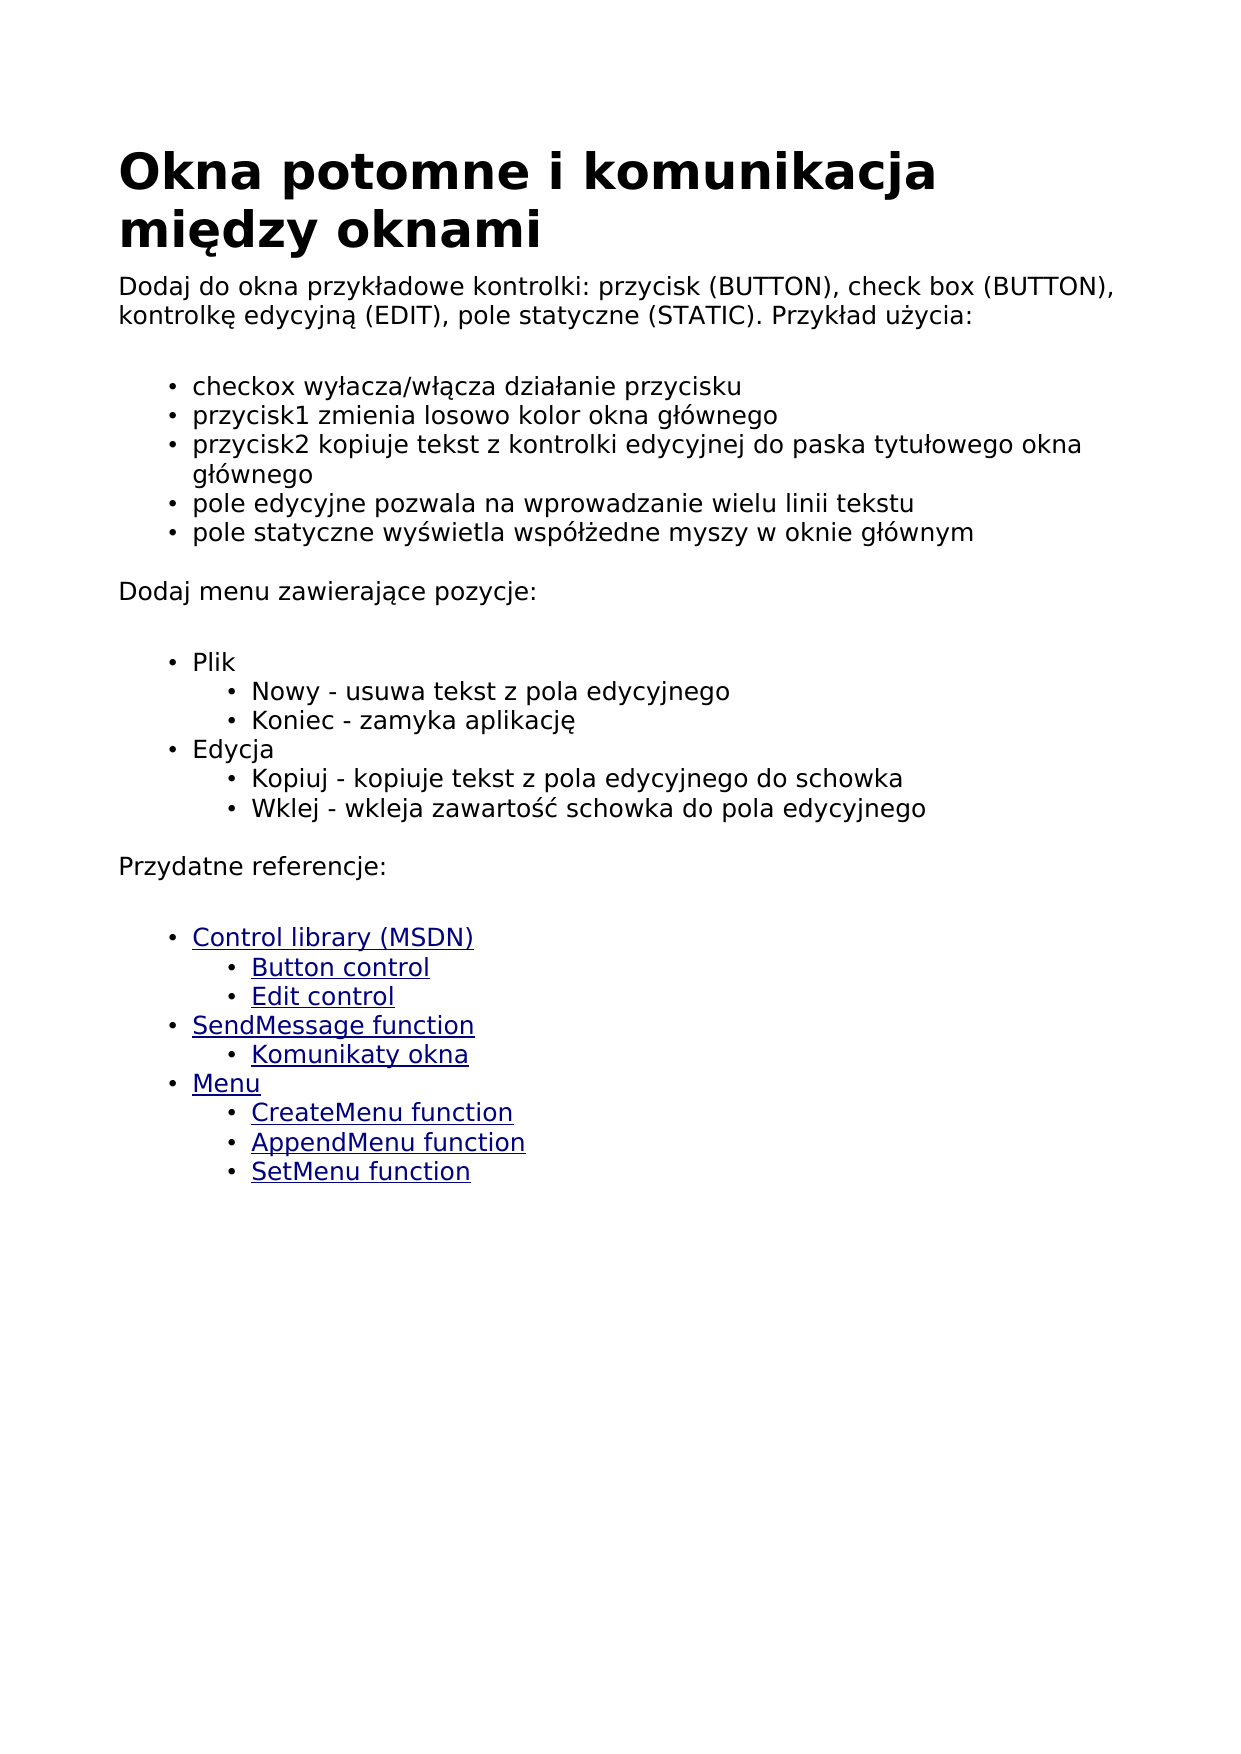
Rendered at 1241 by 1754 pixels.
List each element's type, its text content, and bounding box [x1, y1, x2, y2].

list pole edycyjne pozwala na wprowadzanie wielu linii tekstu [177, 489, 1122, 518]
list SendMessage function [177, 1011, 1122, 1040]
list Button control [236, 953, 1122, 982]
subtitle Okna potomne i komunikacja między oknami [118, 143, 1122, 259]
text Przydatne referencje: [118, 852, 1122, 882]
list CreateMenu function [236, 1099, 1122, 1128]
list Wklej - wkleja zawartość schowka do pola edycyjnego [236, 794, 1122, 823]
list Plik [177, 648, 1122, 677]
list Nowy - usuwa tekst z pola edycyjnego [236, 677, 1122, 706]
text Dodaj do okna przykładowe kontrolki: przycisk (BUTTON), check box (BUTTON), kontrolkę edycyjną (EDIT), pole statyczne (STATIC). Przykład użycia: [118, 272, 1122, 330]
list pole statyczne wyświetla współżedne myszy w oknie głównym [177, 518, 1122, 547]
list Koniec - zamyka aplikację [236, 706, 1122, 736]
list Control library (MSDN) [177, 924, 1122, 953]
list Kopiuj - kopiuje tekst z pola edycyjnego do schowka [236, 765, 1122, 794]
list Edycja [177, 736, 1122, 765]
list SetMenu function [236, 1157, 1122, 1186]
list przycisk2 kopiuje tekst z kontrolki edycyjnej do paska tytułowego okna głównego [177, 431, 1122, 489]
list Edit control [236, 982, 1122, 1011]
list AppendMenu function [236, 1128, 1122, 1157]
list Komunikaty okna [236, 1040, 1122, 1069]
list przycisk1 zmienia losowo kolor okna głównego [177, 402, 1122, 431]
list checkox wyłacza/włącza działanie przycisku [177, 372, 1122, 402]
text Dodaj menu zawierające pozycje: [118, 577, 1122, 606]
list Menu [177, 1069, 1122, 1099]
